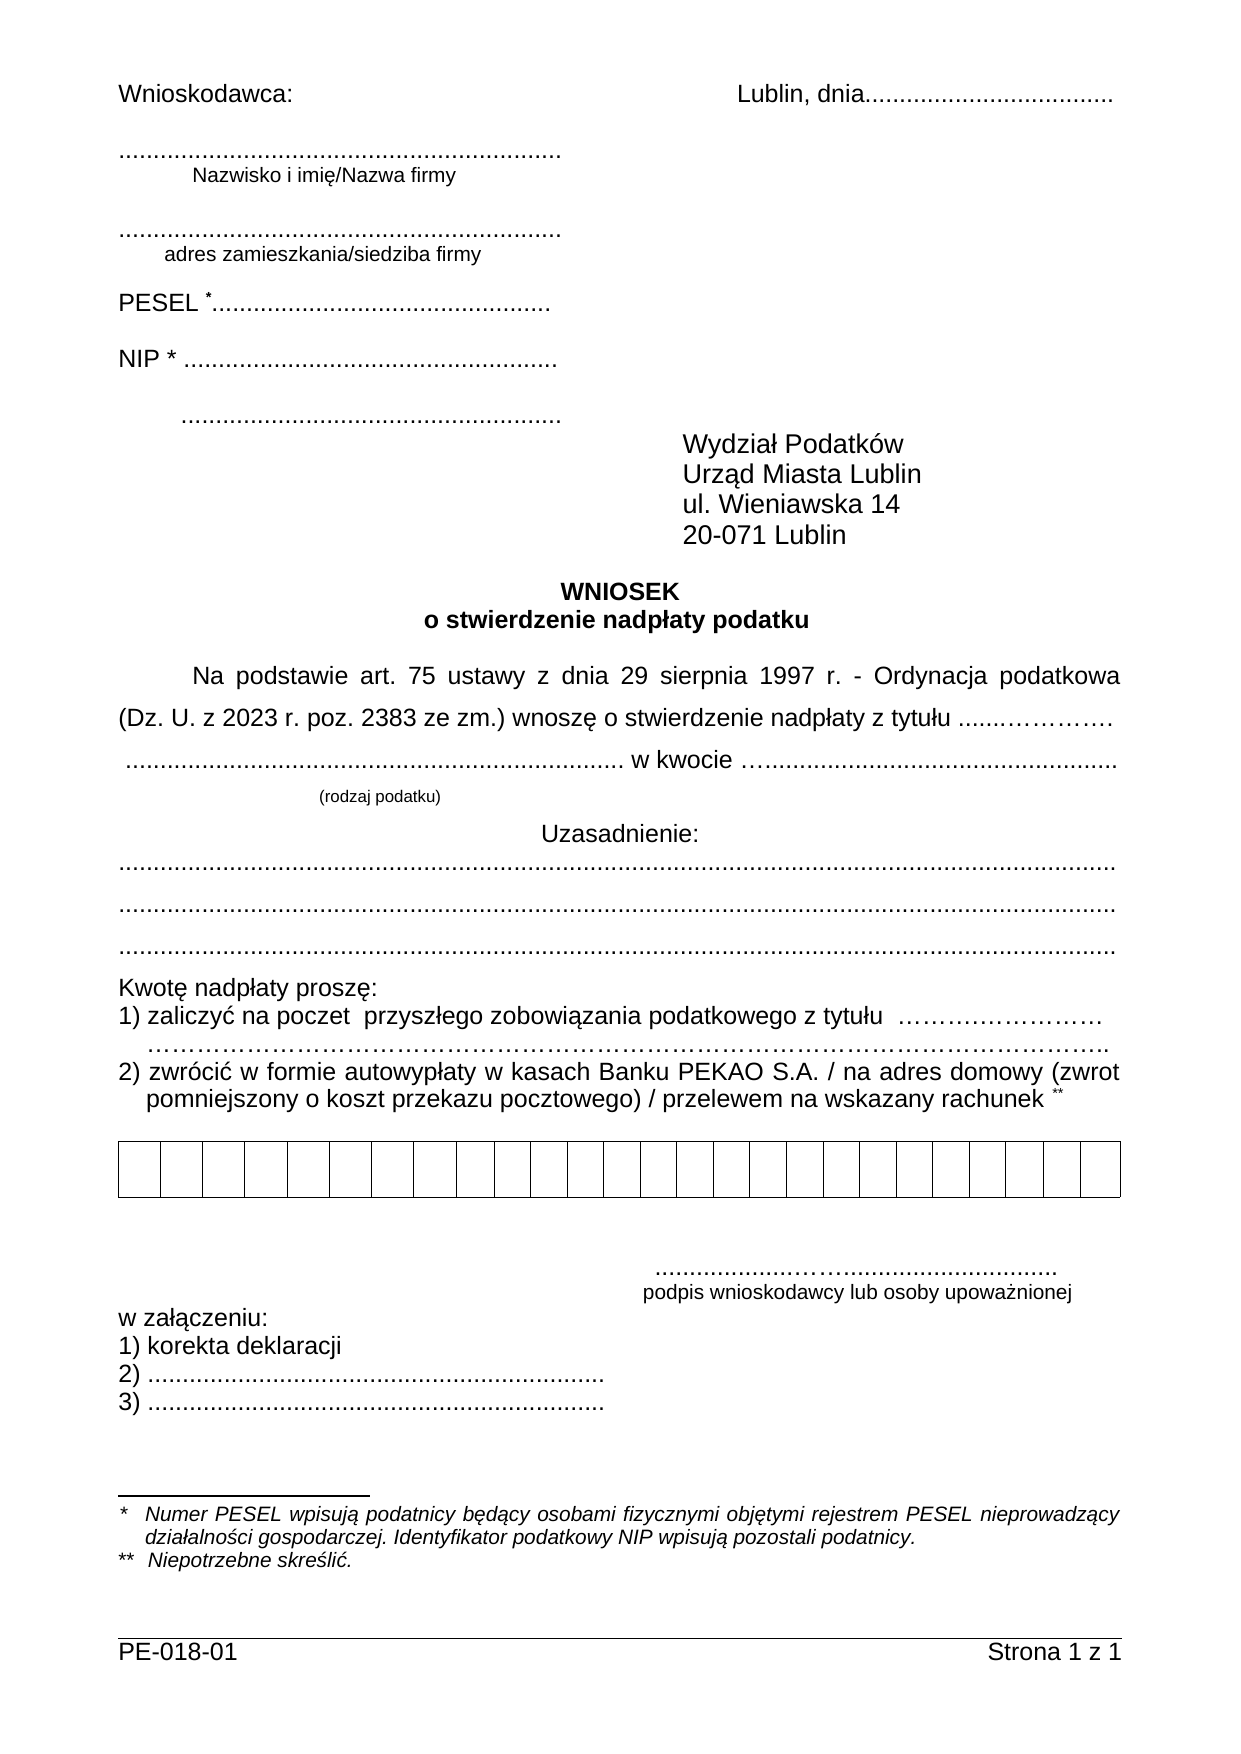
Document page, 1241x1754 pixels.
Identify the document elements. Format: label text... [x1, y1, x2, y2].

table_header [787, 1142, 823, 1197]
text ................................................................ [118, 136, 1122, 164]
table_header [161, 1142, 202, 1197]
table_header [1006, 1142, 1043, 1197]
text Kwotę nadpłaty proszę: [118, 973, 1122, 1001]
text adres zamieszkania/siedziba firmy [118, 243, 1122, 266]
table_header [531, 1142, 567, 1197]
text podpis wnioskodawcy lub osoby upoważnionej [118, 1281, 1122, 1304]
text Wnioskodawca: Lublin, dnia.................................... [118, 80, 1122, 108]
text PESEL ................................................. [118, 289, 1122, 317]
table_header [1044, 1142, 1080, 1197]
text ................................................................ [118, 215, 1122, 243]
table_header [897, 1142, 932, 1197]
table_header [677, 1142, 713, 1197]
table_header [414, 1142, 456, 1197]
table_header [1081, 1142, 1120, 1197]
table_header [750, 1142, 786, 1197]
text Na podstawie art. 75 ustawy z dnia 29 sierpnia 1997 r. - Ordynacja podatkowa (Dz. U. z 2023 r. poz. 2383 ze zm.) wnoszę o stwierdzenie nadpłaty z tytułu .......…………. [118, 662, 1122, 732]
text 3) .................................................................. [118, 1388, 1122, 1416]
table_header [860, 1142, 896, 1197]
text ul. Wieniawska 14 [682, 489, 1122, 520]
text Urząd Miasta Lublin [682, 459, 1122, 489]
table_header [495, 1142, 530, 1197]
text …………………………………………………………………………………………………….. [118, 1029, 1122, 1057]
text Nazwisko i imię/Nazwa firmy [118, 164, 1122, 187]
table_header [288, 1142, 329, 1197]
table_header [372, 1142, 413, 1197]
table_header [824, 1142, 859, 1197]
table_header [568, 1142, 603, 1197]
text ................................................................................................................................................ [118, 848, 1122, 876]
text ................................................................................................................................................ [118, 890, 1122, 918]
text ................................................................................................................................................ [118, 932, 1122, 959]
text 20-071 Lublin [682, 520, 1122, 550]
subtitle WNIOSEK [118, 578, 1122, 606]
text ....................................................... [118, 401, 1122, 429]
text Uzasadnienie: [118, 820, 1122, 848]
text Wydział Podatków [682, 429, 1122, 459]
text ........................................................................ w kwocie …................................................... [118, 746, 1122, 773]
table_header [330, 1142, 371, 1197]
text 1) korekta deklaracji [118, 1332, 1122, 1360]
list 2) zwrócić w formie autowypłaty w kasach Banku PEKAO S.A. / na adres domowy (zwrot pomniejszony o koszt przekazu pocztowego) / przelewem na wskazany rachunek [118, 1057, 1122, 1113]
table_header [714, 1142, 749, 1197]
text ....................……............................... [581, 1253, 1122, 1281]
text 2) .................................................................. [118, 1360, 1122, 1388]
table_header [970, 1142, 1005, 1197]
table_header [604, 1142, 640, 1197]
text Numer PESEL wpisują podatnicy będący osobami fizycznymi objętymi rejestrem PESEL nieprowadzący działalności gospodarczej. Identyfikator podatkowy NIP wpisują pozostali podatnicy. [120, 1502, 1122, 1549]
list Niepotrzebne skreślić. [118, 1549, 1122, 1572]
table_header [933, 1142, 969, 1197]
table_header [457, 1142, 494, 1197]
table_header [641, 1142, 676, 1197]
table_header [203, 1142, 244, 1197]
text (rodzaj podatku) [319, 787, 1122, 820]
text NIP * ...................................................... [118, 345, 1122, 373]
text w załączeniu: [118, 1304, 1122, 1332]
table_header [245, 1142, 287, 1197]
list 1) zaliczyć na poczet przyszłego zobowiązania podatkowego z tytułu ……….…………… [118, 1001, 1122, 1029]
text o stwierdzenie nadpłaty podatku [118, 606, 1122, 634]
table_header [119, 1142, 160, 1197]
